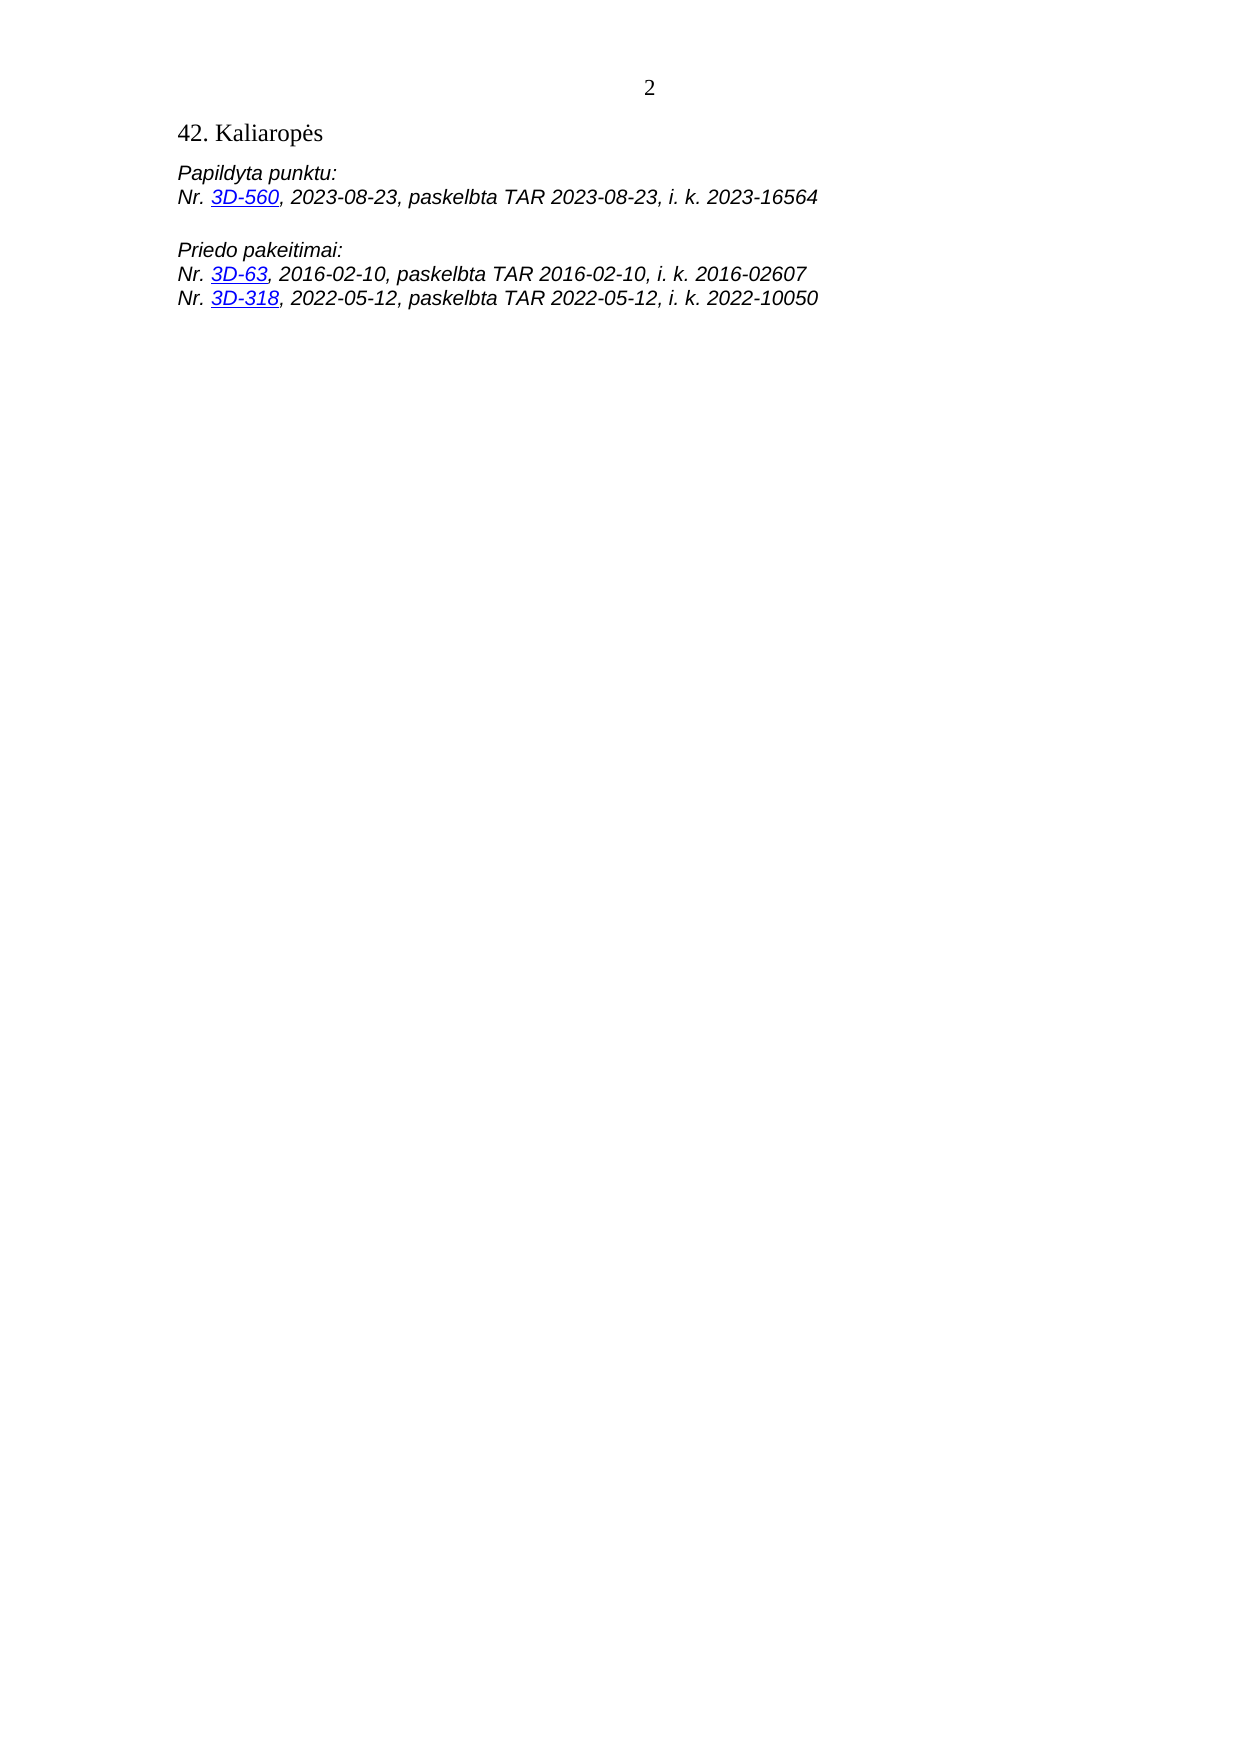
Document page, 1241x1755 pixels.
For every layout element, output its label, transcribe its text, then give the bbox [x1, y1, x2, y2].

text Nr. 3D-318, 2022-05-12, paskelbta TAR 2022-05-12, i. k. 2022-10050 [177, 286, 1122, 310]
text Papildyta punktu: [177, 161, 1122, 185]
text Priedo pakeitimai: [177, 238, 1122, 262]
text 42. Kaliaropės [177, 118, 1122, 147]
text Nr. 3D-560, 2023-08-23, paskelbta TAR 2023-08-23, i. k. 2023-16564 [177, 185, 1122, 209]
text Nr. 3D-63, 2016-02-10, paskelbta TAR 2016-02-10, i. k. 2016-02607 [177, 262, 1122, 286]
